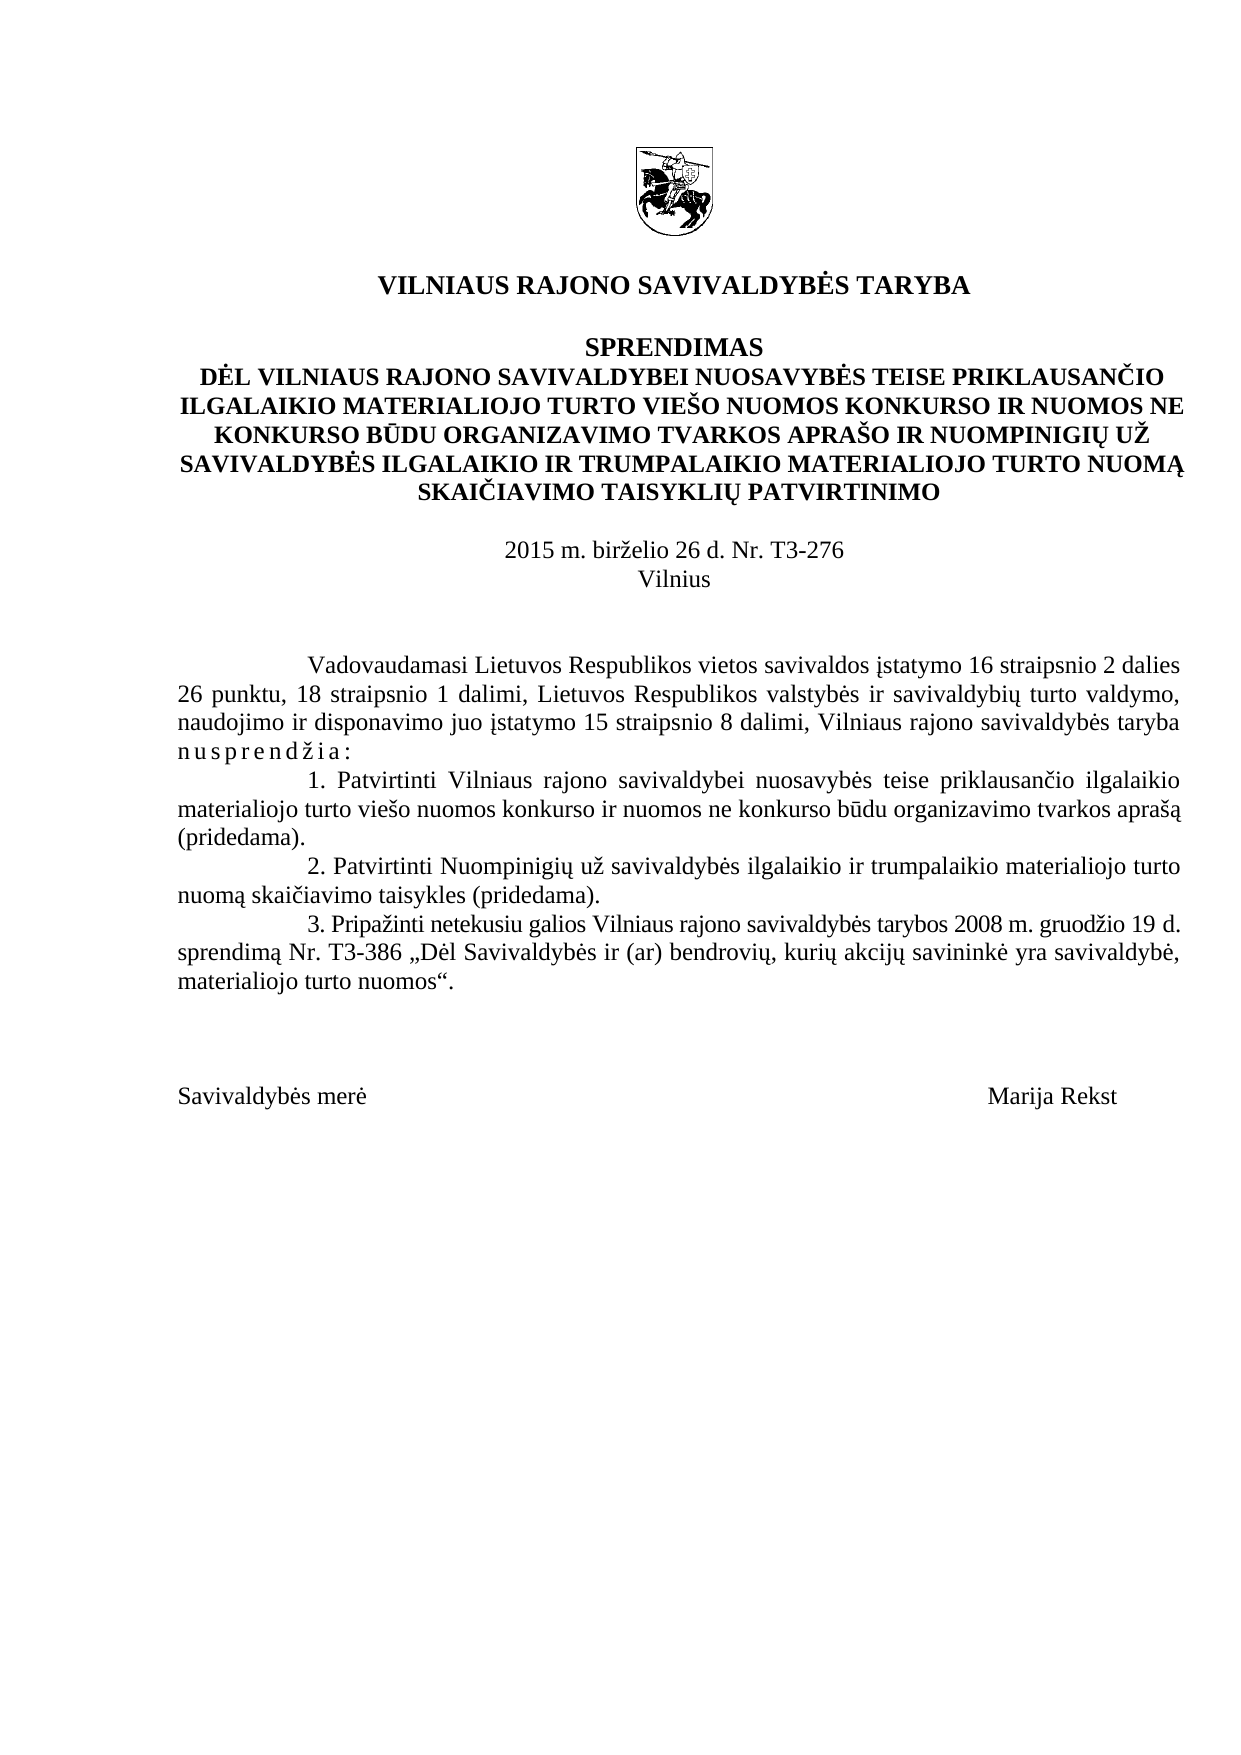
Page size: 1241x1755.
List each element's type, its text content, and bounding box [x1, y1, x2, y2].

text DĖL VILNIAUS RAJONO SAVIVALDYBEI nuosavybės teise priklausančio ILGALAIKIO MATERIALIOJO TURTO VIEŠO NUOMOS KONKURSO IR NUOMOS NE KONKURSO BŪDU ORGANIZAVIMO TVARKOS APRAŠO IR NUOMPINIGIŲ UŽ SAVIVALDYBĖS ILGALAIKIO IR TRUMPALAIKIO MATERIALIOJO TURTO NUOMĄ SKAIČIAVIMO TAISYKLIŲ PATVIRTINIMO [177, 362, 1187, 506]
text Vilnius [177, 564, 1171, 592]
text Vadovaudamasi Lietuvos Respublikos vietos savivaldos įstatymo 16 straipsnio 2 dalies 26 punktu, 18 straipsnio 1 dalimi, Lietuvos Respublikos valstybės ir savivaldybių turto valdymo, naudojimo ir disponavimo juo įstatymo 15 straipsnio 8 dalimi, Vilniaus rajono savivaldybės taryba nusprendžia: [177, 650, 1181, 765]
text Vilniaus rajono savivaldybės TARYBa [177, 269, 1171, 300]
text 1. Patvirtinti Vilniaus rajono savivaldybei nuosavybės teise priklausančio ilgalaikio materialiojo turto viešo nuomos konkurso ir nuomos ne konkurso būdu organizavimo tvarkos aprašą (pridedama). [177, 765, 1181, 851]
text 2. Patvirtinti Nuompinigių už savivaldybės ilgalaikio ir trumpalaikio materialiojo turto nuomą skaičiavimo taisykles (pridedama). [177, 851, 1181, 909]
text sprendimas [177, 331, 1171, 362]
text Savivaldybės merė Marija Rekst [177, 1081, 1187, 1110]
text 2015 m. birželio 26 d. Nr. T3-276 [177, 535, 1171, 564]
text 3. Pripažinti netekusiu galios Vilniaus rajono savivaldybės tarybos 2008 m. gruodžio 19 d. sprendimą Nr. T3-386 „Dėl Savivaldybės ir (ar) bendrovių, kurių akcijų savininkė yra savivaldybė, materialiojo turto nuomos“. [177, 909, 1181, 995]
